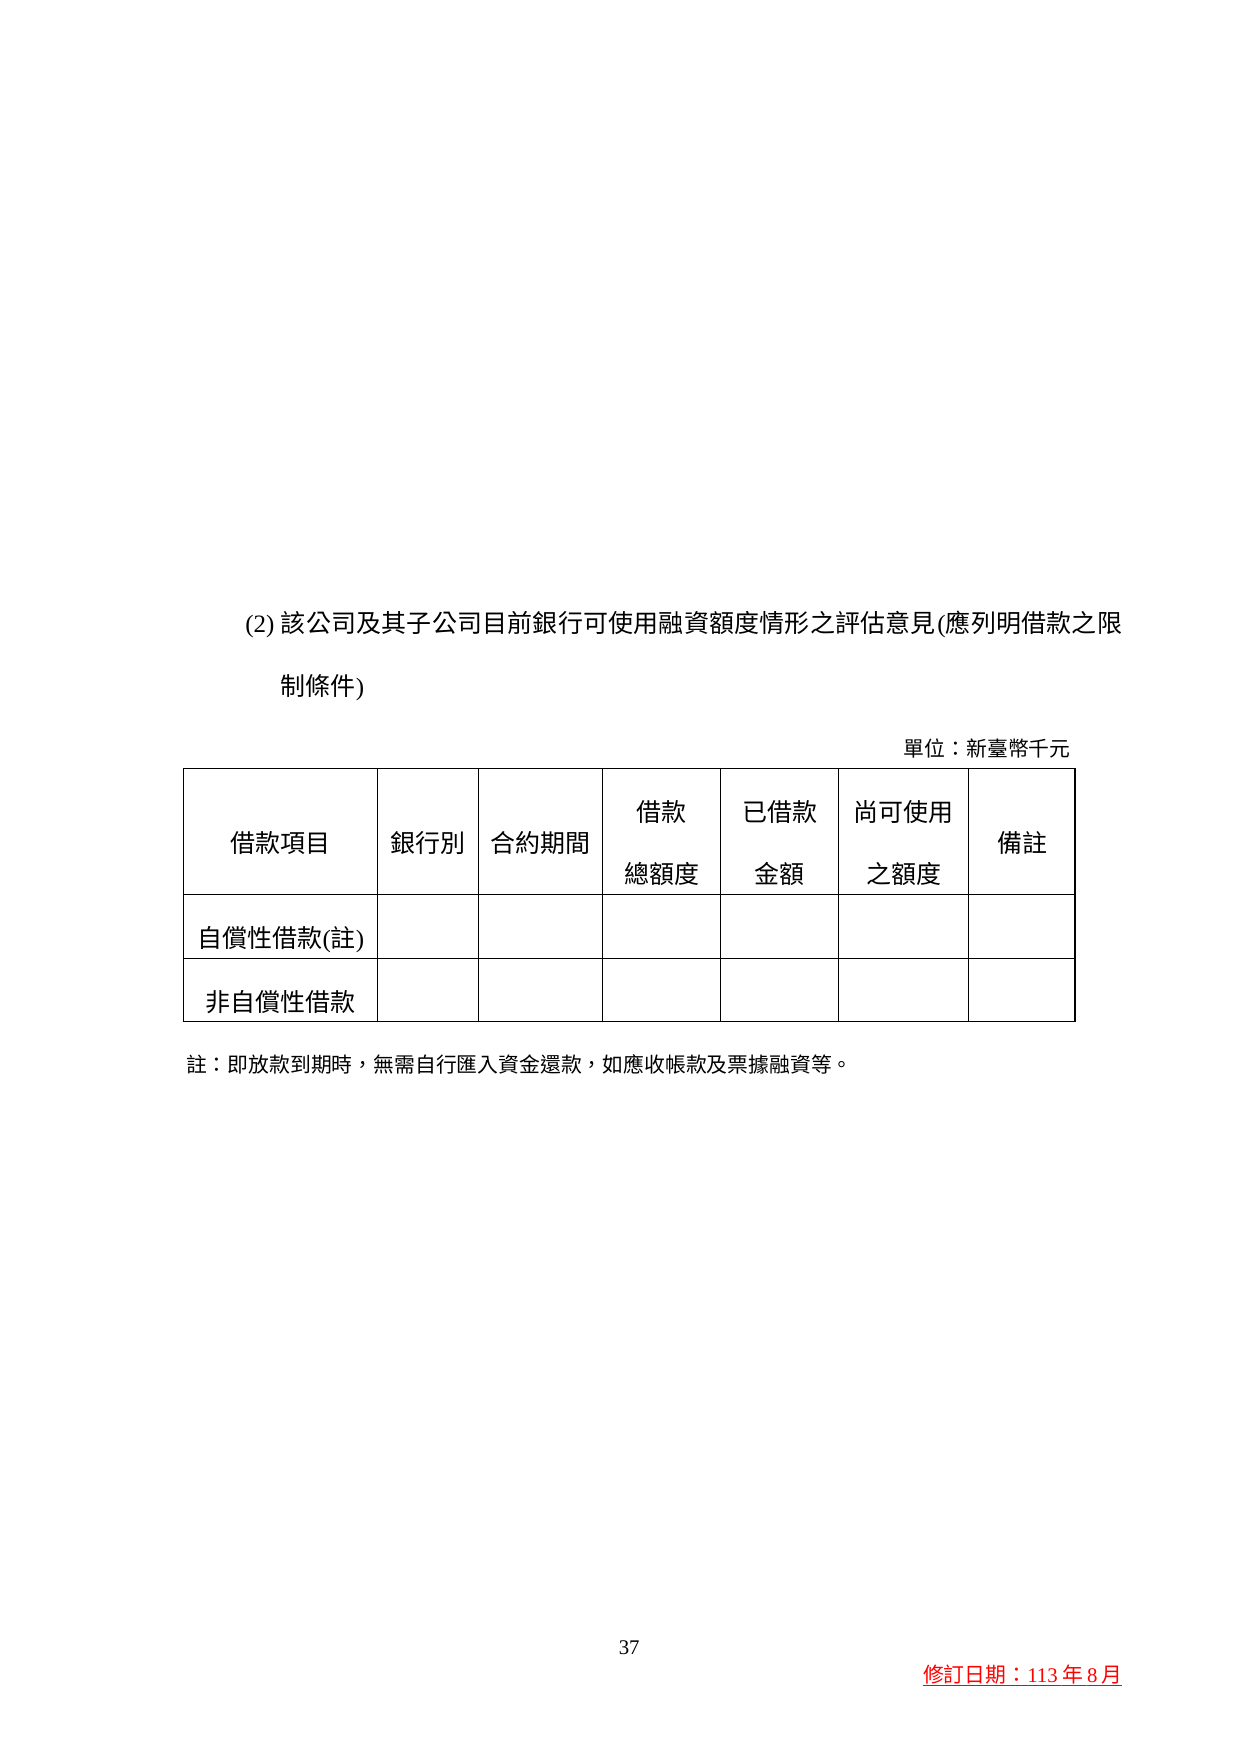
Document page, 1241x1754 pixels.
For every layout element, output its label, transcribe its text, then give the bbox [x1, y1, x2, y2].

list 該公司及其子公司目前銀行可使用融資額度情形之評估意見(應列明借款之限制條件) [245, 580, 1122, 705]
table_cell [603, 895, 720, 957]
table_header 銀行別 [378, 769, 478, 894]
text 註：即放款到期時，無需自行匯入資金還款，如應收帳款及票據融資等。 [186, 1022, 1176, 1084]
table_cell [378, 895, 478, 957]
table_cell [721, 959, 838, 1021]
table_cell [839, 959, 968, 1021]
table_cell [479, 895, 602, 957]
table_cell [839, 895, 968, 957]
table_header 借款項目 [184, 769, 377, 894]
table_header 合約期間 [479, 769, 602, 894]
table_header 尚可使用 之額度 [839, 769, 968, 894]
table_cell [969, 959, 1074, 1021]
table_cell [603, 959, 720, 1021]
table_header 已借款金額 [721, 769, 838, 894]
table_cell 非自償性借款 [184, 959, 377, 1021]
table_header 借款 總額度 [603, 769, 720, 894]
table_cell [721, 895, 838, 957]
table_cell [969, 895, 1074, 957]
table_cell 自償性借款(註) [184, 895, 377, 957]
table_cell [378, 959, 478, 1021]
table_cell [479, 959, 602, 1021]
text 單位：新臺幣千元 [136, 705, 1070, 768]
table_header 備註 [969, 769, 1074, 894]
